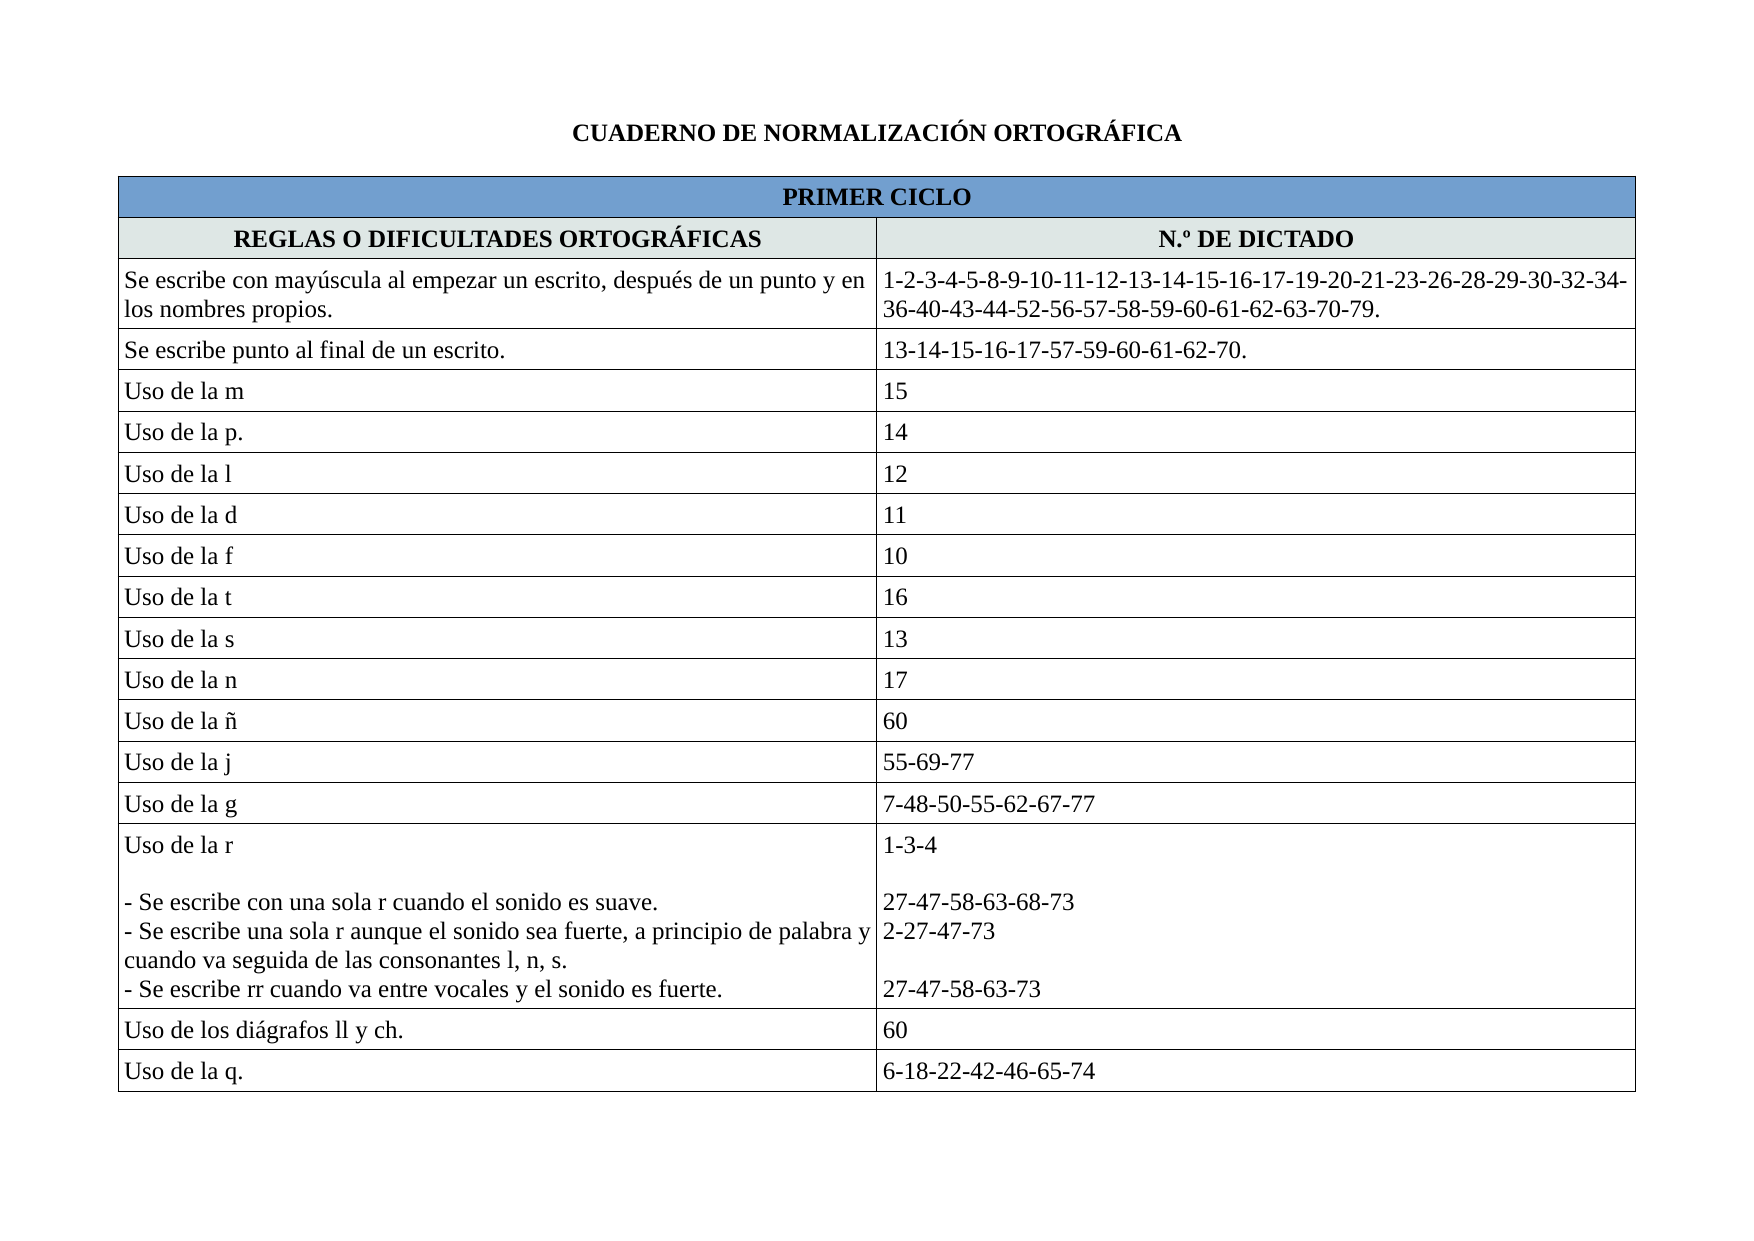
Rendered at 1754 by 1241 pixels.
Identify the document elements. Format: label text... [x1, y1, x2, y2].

table_cell Se escribe con mayúscula al empezar un escrito, después de un punto y en los nombres propios. [119, 259, 876, 328]
table_cell Uso de la m [119, 370, 876, 411]
table_cell 17 [877, 659, 1635, 699]
table_cell 13-14-15-16-17-57-59-60-61-62-70. [877, 329, 1635, 369]
table_cell 15 [877, 370, 1635, 411]
table_cell Uso de la g [119, 783, 876, 823]
table_cell Uso de la l [119, 453, 876, 493]
table_cell 1-2-3-4-5-8-9-10-11-12-13-14-15-16-17-19-20-21-23-26-28-29-30-32-34-36-40-43-44-52-56-57-58-59-60-61-62-63-70-79. [877, 259, 1635, 328]
table_cell Uso de la t [119, 577, 876, 617]
table_cell 60 [877, 1009, 1635, 1049]
table_cell Se escribe punto al final de un escrito. [119, 329, 876, 369]
table_cell Uso de la q. [119, 1050, 876, 1091]
table_cell 13 [877, 618, 1635, 658]
table_cell 6-18-22-42-46-65-74 [877, 1050, 1635, 1091]
table_cell Uso de la ñ [119, 700, 876, 741]
table_cell 55-69-77 [877, 742, 1635, 782]
table_cell Uso de la f [119, 535, 876, 576]
table_cell Uso de la d [119, 494, 876, 534]
table_cell Uso de la p. [119, 412, 876, 452]
table_cell Uso de la r - Se escribe con una sola r cuando el sonido es suave. - Se escribe una sola r aunque el sonido sea fuerte, a principio de palabra y cuando va seguida de las consonantes l, n, s. - Se escribe rr cuando va entre vocales y el sonido es fuerte. [119, 824, 876, 1008]
table_cell Uso de los diágrafos ll y ch. [119, 1009, 876, 1049]
table_cell 60 [877, 700, 1635, 741]
table_header PRIMER CICLO [119, 177, 1635, 217]
table_cell 16 [877, 577, 1635, 617]
table_cell 1-3-4 27-47-58-63-68-73 2-27-47-73 27-47-58-63-73 [877, 824, 1635, 1008]
table_cell 14 [877, 412, 1635, 452]
table_cell REGLAS O DIFICULTADES ORTOGRÁFICAS [119, 218, 876, 258]
table_cell Uso de la n [119, 659, 876, 699]
table_cell 7-48-50-55-62-67-77 [877, 783, 1635, 823]
table_cell Uso de la j [119, 742, 876, 782]
text CUADERNO DE NORMALIZACIÓN ORTOGRÁFICA [118, 118, 1636, 147]
table_cell N.º DE DICTADO [877, 218, 1635, 258]
table_cell Uso de la s [119, 618, 876, 658]
table_cell 10 [877, 535, 1635, 576]
table_cell 12 [877, 453, 1635, 493]
table_cell 11 [877, 494, 1635, 534]
